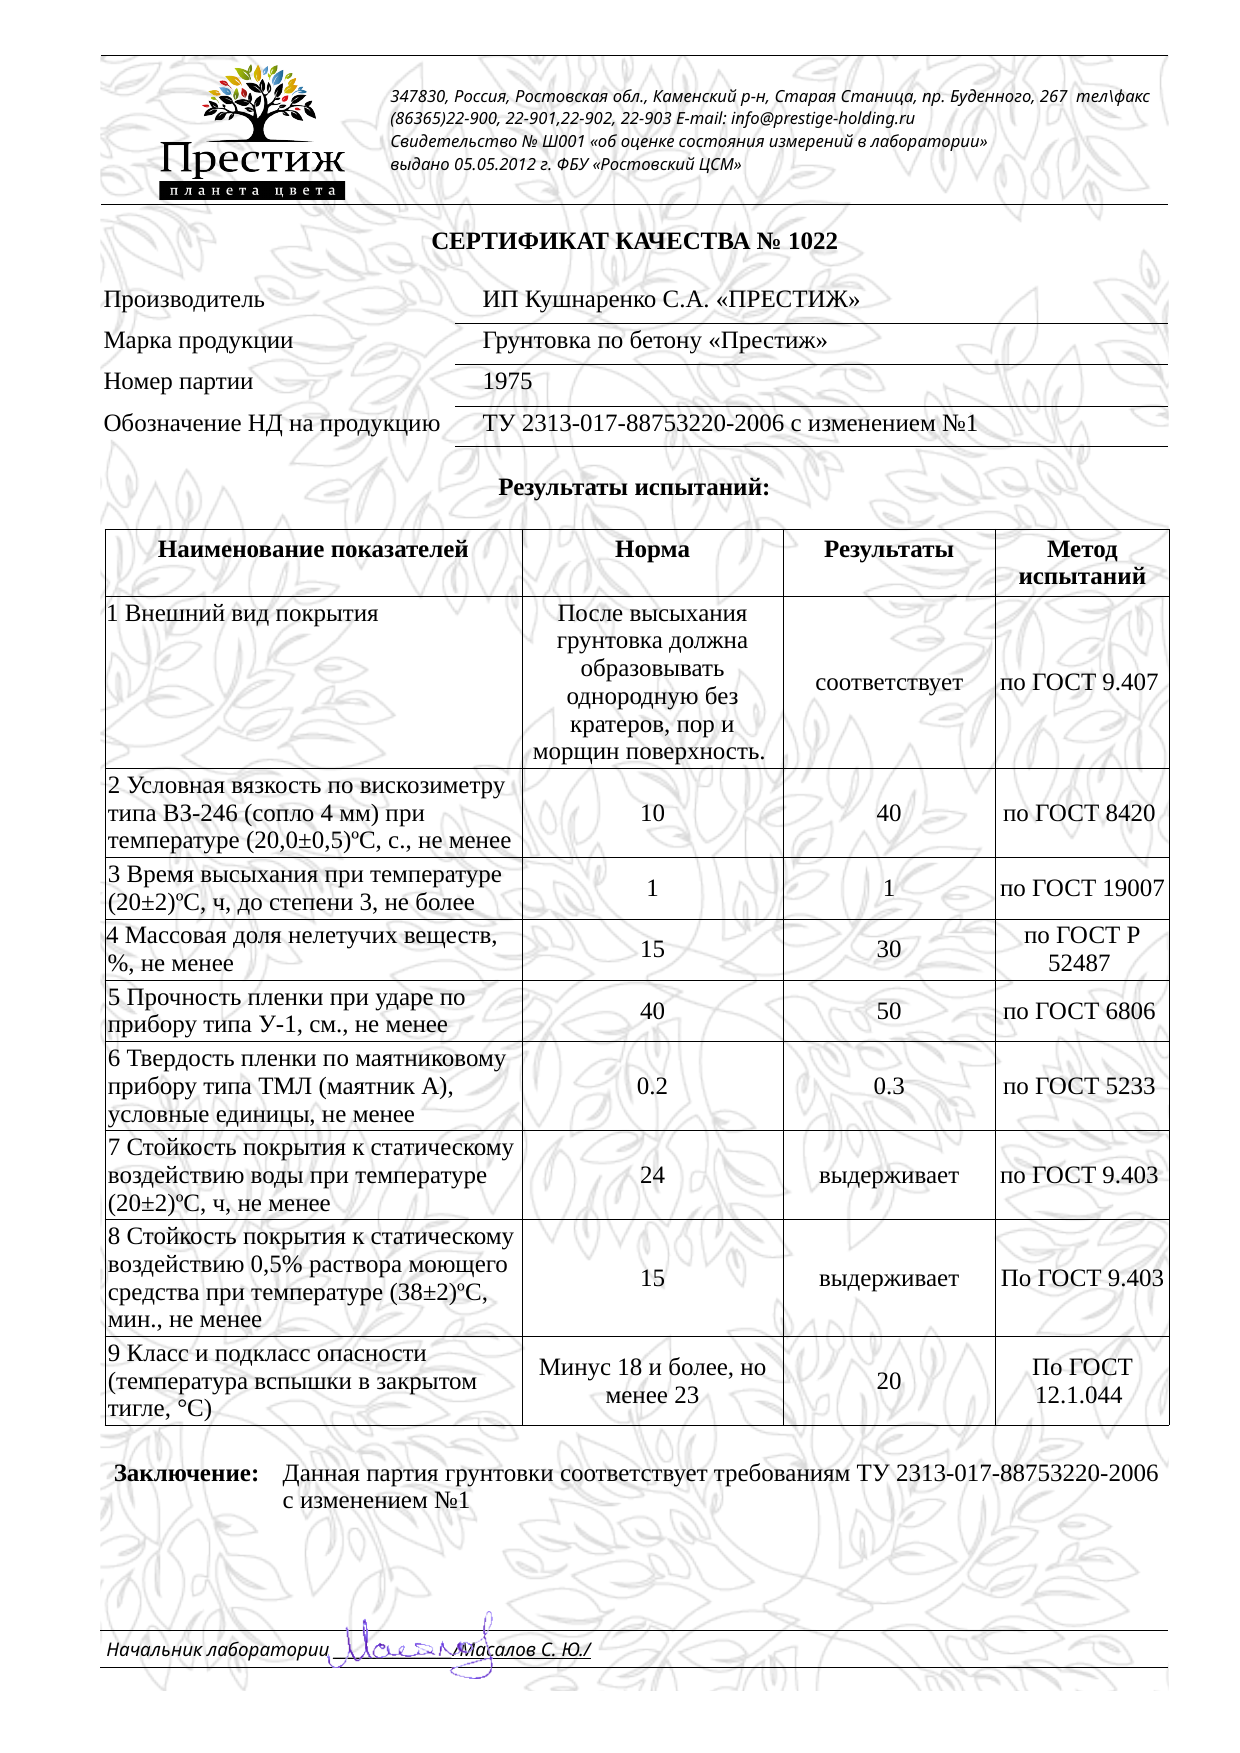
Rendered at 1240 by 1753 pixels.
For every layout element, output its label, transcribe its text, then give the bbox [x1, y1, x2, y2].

table_cell 1 Внешний вид покрытия [106, 597, 522, 768]
table_cell 30 [784, 920, 995, 980]
text СЕРТИФИКАТ КАЧЕСТВА № 1022 [100, 227, 1169, 255]
table_cell Обозначение НД на продукцию [100, 406, 455, 446]
table_cell ТУ 2313-017-88753220-2006 с изменением №1 [455, 407, 1168, 446]
table_cell 24 [523, 1131, 783, 1219]
picture [159, 63, 346, 200]
table_cell по ГОСТ 9.403 [996, 1131, 1169, 1219]
table_header Результаты [784, 530, 995, 596]
text Результаты испытаний: [99, 473, 1169, 501]
table_header Наименование показателей [106, 530, 522, 596]
table_cell 5 Прочность пленки при ударе по прибору типа У-1, см., не менее [106, 981, 522, 1041]
table_cell по ГОСТ Р 52487 [996, 920, 1169, 980]
table_header Метод испытаний [996, 530, 1169, 596]
table_cell по ГОСТ 9.407 [996, 597, 1169, 768]
table_cell 9 Класс и подкласс опасности (температура вспышки в закрытом тигле, °С) [106, 1337, 522, 1425]
table_cell После высыхания грунтовка должна образовывать однородную без кратеров, пор и морщин поверхность. [523, 597, 783, 768]
picture [234, 501, 1035, 529]
table_cell Минус 18 и более, но менее 23 [523, 1337, 783, 1425]
table_cell выдерживает [784, 1131, 995, 1219]
table_header Норма [523, 530, 783, 596]
table_cell 0,3 [784, 1042, 995, 1130]
table_cell 0,2 [523, 1042, 783, 1130]
table_cell Грунтовка по бетону «Престиж» [455, 324, 1168, 364]
table_cell 50 [784, 981, 995, 1041]
table_cell по ГОСТ 8420 [996, 769, 1169, 857]
table_header ИП Кушнаренко С.А. «ПРЕСТИЖ» [455, 283, 1168, 323]
table_cell 15 [523, 920, 783, 980]
table_cell соответствует [784, 597, 995, 768]
table_cell 1 [784, 858, 995, 918]
table_cell 2 Условная вязкость по вискозиметру типа ВЗ-246 (сопло 4 мм) при температуре (20,0±0,5)ºС, с., не менее [106, 769, 522, 857]
table_header Данная партия грунтовки соответствует требованиям ТУ 2313-017-88753220-2006 с изменением №1 [277, 1453, 1169, 1520]
table_cell Номер партии [100, 364, 455, 406]
table_cell 10 [523, 769, 783, 857]
table_cell по ГОСТ 5233 [996, 1042, 1169, 1130]
table_cell 7 Стойкость покрытия к статическому воздействию воды при температуре (20±2)ºС, ч, не менее [106, 1131, 522, 1219]
table_cell выдерживает [784, 1220, 995, 1336]
table_cell 6 Твердость пленки по маятниковому прибору типа ТМЛ (маятник А), условные единицы, не менее [106, 1042, 522, 1130]
table_cell 4 Массовая доля нелетучих веществ, %, не менее [106, 920, 522, 980]
table_cell 20 [784, 1337, 995, 1425]
table_cell 1975 [455, 365, 1168, 406]
table_cell 1 [523, 858, 783, 918]
table_cell по ГОСТ 19007 [996, 858, 1169, 918]
table_cell 3 Время высыхания при температуре (20±2)ºС, ч, до степени 3, не более [106, 858, 522, 918]
table_cell 15 [523, 1220, 783, 1336]
picture [327, 1611, 494, 1679]
table_cell 8 Стойкость покрытия к статическому воздействию 0,5% раствора моющего средства при температуре (38±2)ºС, мин., не менее [106, 1220, 522, 1336]
table_header Заключение: [100, 1453, 277, 1520]
table_header Производитель [100, 283, 455, 323]
table_cell По ГОСТ 12.1.044 [996, 1337, 1169, 1425]
table_cell 40 [523, 981, 783, 1041]
table_cell 40 [784, 769, 995, 857]
table_cell Марка продукции [100, 323, 455, 364]
table_cell по ГОСТ 6806 [996, 981, 1169, 1041]
table_cell По ГОСТ 9.403 [996, 1220, 1169, 1336]
